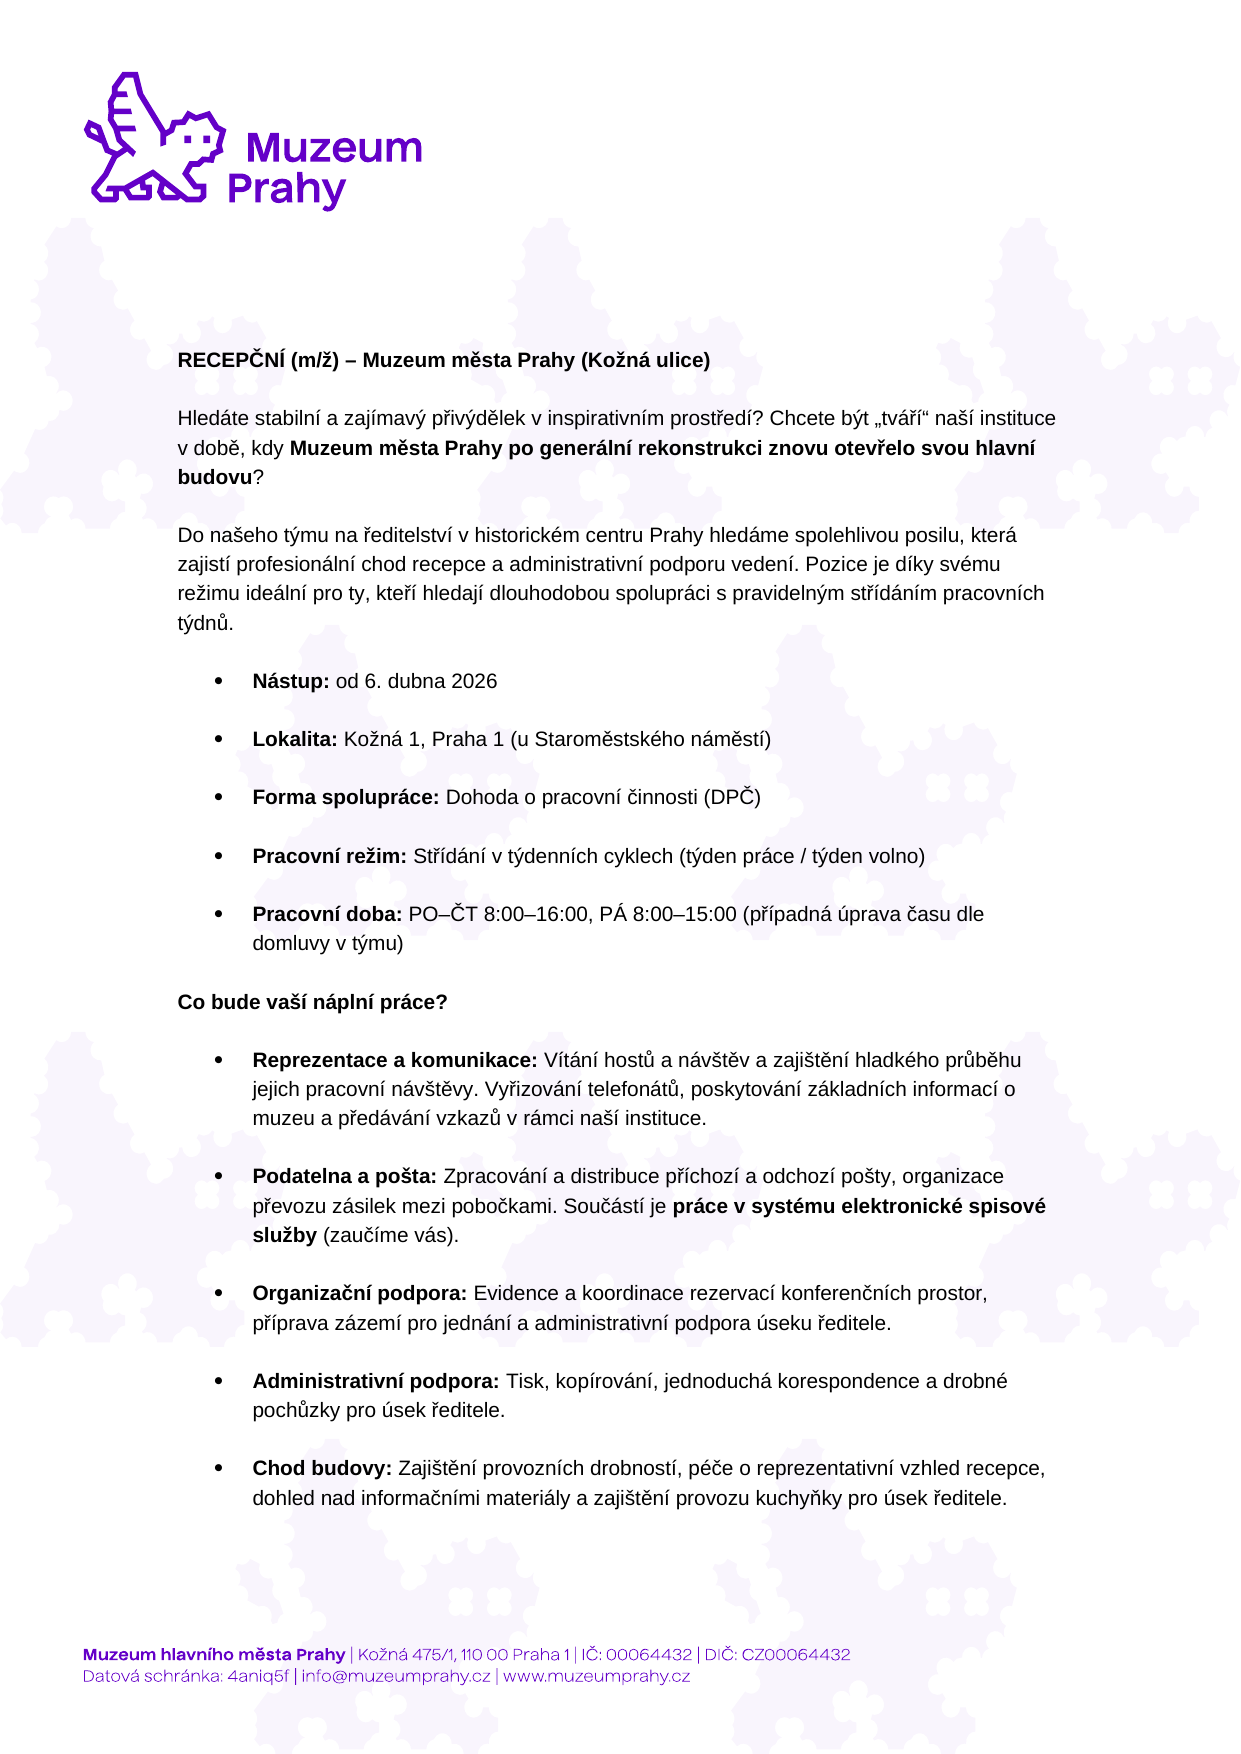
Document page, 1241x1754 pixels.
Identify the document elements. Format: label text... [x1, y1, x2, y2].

list Pracovní režim: Střídání v týdenních cyklech (týden práce / týden volno) [929, 838, 1063, 868]
list Forma spolupráce: Dohoda o pracovní činnosti (DPČ) [523, 780, 748, 809]
list Lokalita: Kožná 1, Praha 1 (u Staroměstského náměstí) [498, 722, 771, 751]
list Pracovní režim: Střídání v týdenních cyklech (týden práce / týden volno) [452, 838, 764, 868]
text RECEPČNÍ (m/ž) – Muzeum města Prahy (Kožná ulice) [960, 343, 1005, 372]
list Administrativní podpora: Tisk, kopírování, jednoduchá korespondence a drobné pochůzky pro úsek ředitele. [215, 1363, 1063, 1422]
text RECEPČNÍ (m/ž) – Muzeum města Prahy (Kožná ulice) [263, 343, 471, 372]
list Organizační podpora: Evidence a koordinace rezervací konferenčních prostor, příprava zázemí pro jednání a administrativní podpora úseku ředitele. [675, 1276, 983, 1334]
list Podatelna a pošta: Zpracování a distribuce příchozí a odchozí pošty, organizace převozu zásilek mezi pobočkami. Součástí je práce v systému elektronické spisové služby (zaučíme vás). [730, 1159, 1027, 1247]
list Reprezentace a komunikace: Vítání hostů a návštěv a zajištění hladkého průběhu jejich pracovní návštěvy. Vyřizování telefonátů, poskytování základních informací o muzeu a předávání vzkazů v rámci naší instituce. [215, 1043, 531, 1130]
list Forma spolupráce: Dohoda o pracovní činnosti (DPČ) [751, 780, 803, 809]
list Chod budovy: Zajištění provozních drobností, péče o reprezentativní vzhled recepce, dohled nad informačními materiály a zajištění provozu kuchyňky pro úsek ředitele. [215, 1451, 307, 1509]
list Lokalita: Kožná 1, Praha 1 (u Staroměstského náměstí) [215, 722, 294, 751]
list Podatelna a pošta: Zpracování a distribuce příchozí a odchozí pošty, organizace převozu zásilek mezi pobočkami. Součástí je práce v systému elektronické spisové služby (zaučíme vás). [253, 1159, 549, 1247]
list Lokalita: Kožná 1, Praha 1 (u Staroměstského náměstí) [385, 722, 495, 751]
list Nástup: od 6. dubna 2026 [831, 663, 1063, 693]
list Organizační podpora: Evidence a koordinace rezervací konferenčních prostor, příprava zázemí pro jednání a administrativní podpora úseku ředitele. [579, 1276, 630, 1334]
list Reprezentace a komunikace: Vítání hostů a návštěv a zajištění hladkého průběhu jejich pracovní návštěvy. Vyřizování telefonátů, poskytování základních informací o muzeu a předávání vzkazů v rámci naší instituce. [568, 1043, 1008, 1130]
text Do našeho týmu na ředitelství v historickém centru Prahy hledáme spolehlivou posilu, která zajistí profesionální chod recepce a administrativní podporu vedení. Pozice je díky svému režimu ideální pro ty, kteří hledají dlouhodobou spolupráci s pravidelným střídáním pracovních týdnů. [177, 518, 1063, 634]
text Co bude vaší náplní práce? [177, 984, 1063, 1013]
list Lokalita: Kožná 1, Praha 1 (u Staroměstského náměstí) [975, 722, 1063, 751]
text RECEPČNÍ (m/ž) – Muzeum města Prahy (Kožná ulice) [483, 343, 527, 372]
text RECEPČNÍ (m/ž) – Muzeum města Prahy (Kožná ulice) [740, 343, 948, 372]
list Lokalita: Kožná 1, Praha 1 (u Staroměstského náměstí) [862, 722, 972, 751]
text Hledáte stabilní a zajímavý přivýdělek v inspirativním prostředí? Chcete být „tváří“ naší instituce v době, kdy Muzeum města Prahy po generální rekonstrukci znovu otevřelo svou hlavní budovu? [675, 401, 1026, 488]
list Forma spolupráce: Dohoda o pracovní činnosti (DPČ) [274, 780, 326, 809]
text Hledáte stabilní a zajímavý přivýdělek v inspirativním prostředí? Chcete být „tváří“ naší instituce v době, kdy Muzeum města Prahy po generální rekonstrukci znovu otevřelo svou hlavní budovu? [197, 401, 549, 488]
list Pracovní režim: Střídání v týdenních cyklech (týden práce / týden volno) [215, 838, 287, 868]
list Chod budovy: Zajištění provozních drobností, péče o reprezentativní vzhled recepce, dohled nad informačními materiály a zajištění provozu kuchyňky pro úsek ředitele. [345, 1451, 784, 1509]
list Chod budovy: Zajištění provozních drobností, péče o reprezentativní vzhled recepce, dohled nad informačními materiály a zajištění provozu kuchyňky pro úsek ředitele. [822, 1451, 1063, 1509]
list Organizační podpora: Evidence a koordinace rezervací konferenčních prostor, příprava zázemí pro jednání a administrativní podpora úseku ředitele. [215, 1276, 506, 1334]
list Forma spolupráce: Dohoda o pracovní činnosti (DPČ) [1001, 780, 1063, 809]
list Nástup: od 6. dubna 2026 [353, 663, 779, 693]
list Forma spolupráce: Dohoda o pracovní činnosti (DPČ) [215, 780, 271, 809]
list Nástup: od 6. dubna 2026 [215, 663, 301, 693]
list Pracovní doba: PO–ČT 8:00–16:00, PÁ 8:00–15:00 (případná úprava času dle domluvy v týmu) [215, 897, 1063, 955]
